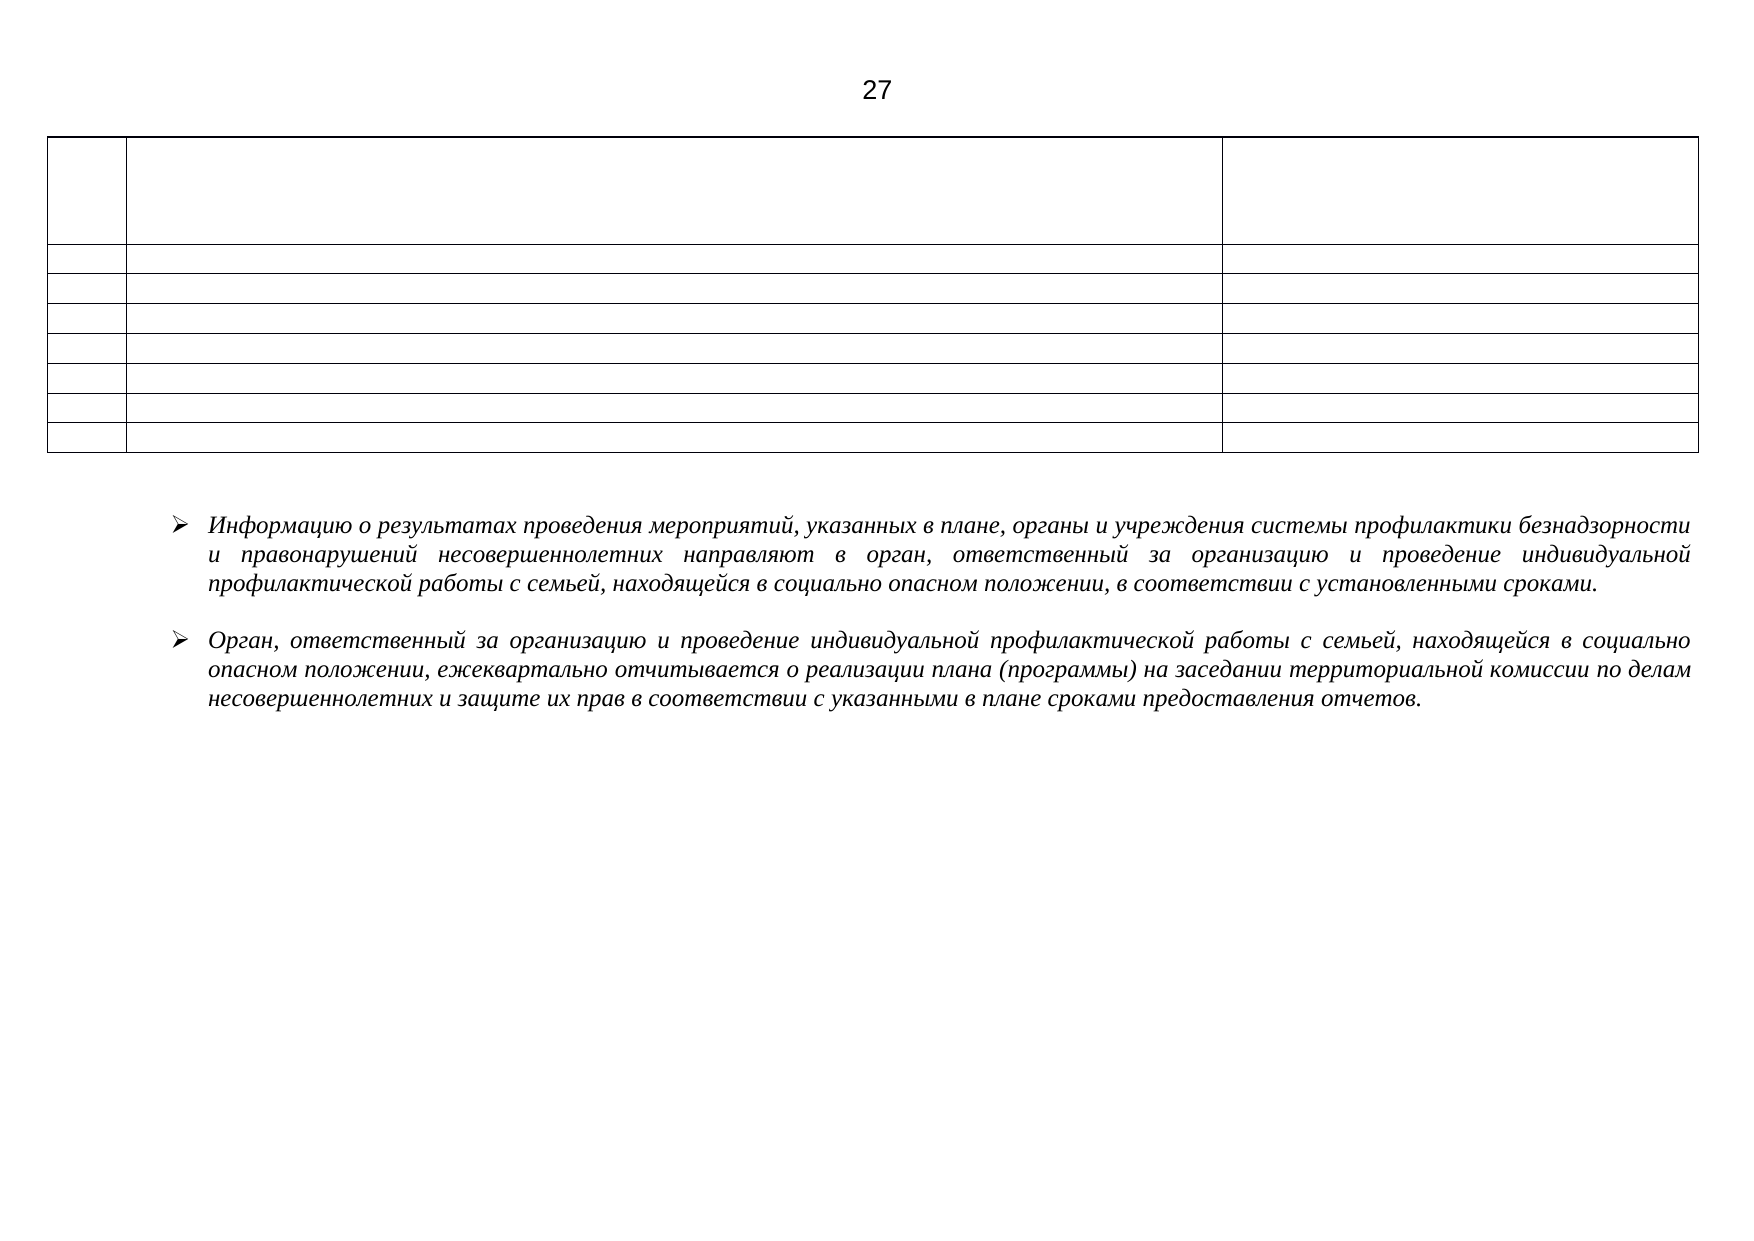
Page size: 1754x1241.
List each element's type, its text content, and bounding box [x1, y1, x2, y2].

list Орган, ответственный за организацию и проведение индивидуальной профилактической работы с семьей, находящейся в социально опасном положении, ежеквартально отчитывается о реализации плана (программы) на заседании территориальной комиссии по делам несовершеннолетних и защите их прав в соответствии с указанными в плане сроками предоставления отчетов. [170, 626, 1695, 712]
table_cell [1223, 274, 1698, 303]
table_cell [127, 138, 1222, 243]
table_cell [48, 304, 126, 333]
table_cell [48, 245, 126, 273]
table_cell [1223, 394, 1698, 422]
table_cell [48, 334, 126, 363]
list Информацию о результатах проведения мероприятий, указанных в плане, органы и учреждения системы профилактики безнадзорности и правонарушений несовершеннолетних направляют в орган, ответственный за организацию и проведение индивидуальной профилактической работы с семьей, находящейся в социально опасном положении, в соответствии с установленными сроками. [170, 511, 1695, 597]
table_cell [48, 364, 126, 392]
table_cell [1223, 304, 1698, 333]
table_cell [48, 138, 126, 243]
table_cell [127, 423, 1222, 452]
table_cell [1223, 334, 1698, 363]
table_cell [127, 364, 1222, 392]
table_cell [48, 394, 126, 422]
table_cell [1223, 245, 1698, 273]
table_cell [1223, 364, 1698, 392]
table_cell [127, 245, 1222, 273]
table_cell [1223, 138, 1698, 243]
table_cell [127, 304, 1222, 333]
table_cell [127, 274, 1222, 303]
table_cell [127, 394, 1222, 422]
table_cell [1223, 423, 1698, 452]
table_cell [48, 274, 126, 303]
table_cell [127, 334, 1222, 363]
table_cell [48, 423, 126, 452]
